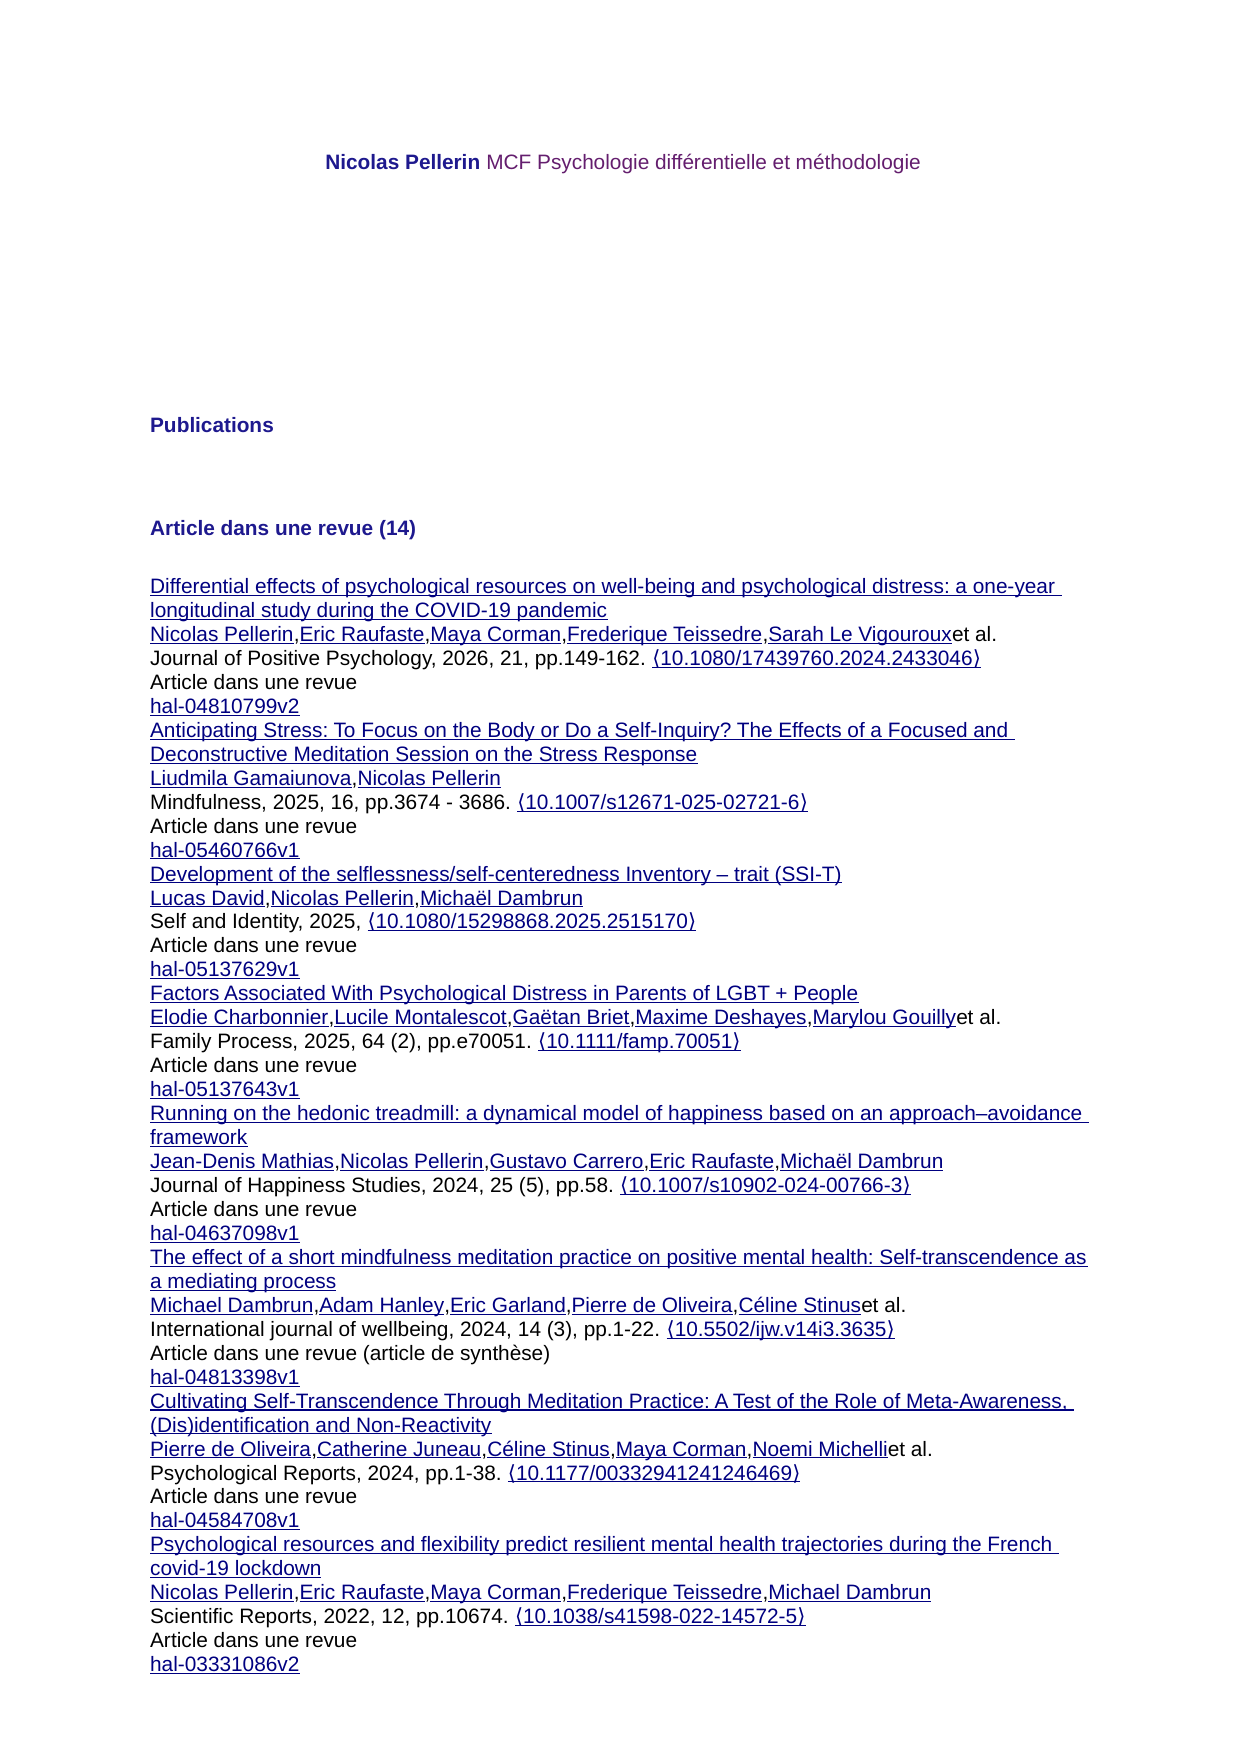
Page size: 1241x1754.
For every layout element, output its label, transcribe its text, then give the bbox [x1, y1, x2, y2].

table_cell Psychological resources and flexibility predict resilient mental health trajectories during the French covid‑19 lockdown Nicolas Pellerin,Eric Raufaste,Maya Corman,Frederique Teissedre,Michael Dambrun Scientific Reports, 2022, 12, pp.10674. ⟨10.1038/s41598-022-14572-5⟩ Article dans une revue hal-03331086v2 [150, 1532, 1090, 1676]
table_cell Factors Associated With Psychological Distress in Parents of LGBT + People Elodie Charbonnier,Lucile Montalescot,Gaëtan Briet,Maxime Deshayes,Marylou Gouillyet al. Family Process, 2025, 64 (2), pp.e70051. ⟨10.1111/famp.70051⟩ Article dans une revue hal-05137643v1 [150, 981, 1090, 1101]
table_cell Anticipating Stress: To Focus on the Body or Do a Self-Inquiry? The Effects of a Focused and Deconstructive Meditation Session on the Stress Response Liudmila Gamaiunova,Nicolas Pellerin Mindfulness, 2025, 16, pp.3674 - 3686. ⟨10.1007/s12671-025-02721-6⟩ Article dans une revue hal-05460766v1 [150, 718, 1090, 861]
table_cell Development of the selflessness/self-centeredness Inventory – trait (SSI-T) Lucas David,Nicolas Pellerin,Michaël Dambrun Self and Identity, 2025, ⟨10.1080/15298868.2025.2515170⟩ Article dans une revue hal-05137629v1 [150, 861, 1090, 981]
table_cell Cultivating Self-Transcendence Through Meditation Practice: A Test of the Role of Meta-Awareness, (Dis)identification and Non-Reactivity Pierre de Oliveira,Catherine Juneau,Céline Stinus,Maya Corman,Noemi Michelliet al. Psychological Reports, 2024, pp.1-38. ⟨10.1177/00332941241246469⟩ Article dans une revue hal-04584708v1 [150, 1389, 1090, 1532]
subtitle Nicolas Pellerin MCF Psychologie différentielle et méthodologie [150, 150, 1090, 174]
table_header Differential effects of psychological resources on well-being and psychological distress: a one-year longitudinal study during the COVID-19 pandemic Nicolas Pellerin,Eric Raufaste,Maya Corman,Frederique Teissedre,Sarah Le Vigourouxet al. Journal of Positive Psychology, 2026, 21, pp.149-162. ⟨10.1080/17439760.2024.2433046⟩ Article dans une revue hal-04810799v2 [150, 574, 1090, 718]
table_cell The effect of a short mindfulness meditation practice on positive mental health: Self-transcendence as a mediating process Michael Dambrun,Adam Hanley,Eric Garland,Pierre de Oliveira,Céline Stinuset al. International journal of wellbeing, 2024, 14 (3), pp.1-22. ⟨10.5502/ijw.v14i3.3635⟩ Article dans une revue (article de synthèse) hal-04813398v1 [150, 1245, 1090, 1388]
table_cell Running on the hedonic treadmill: a dynamical model of happiness based on an approach–avoidance framework Jean-Denis Mathias,Nicolas Pellerin,Gustavo Carrero,Eric Raufaste,Michaël Dambrun Journal of Happiness Studies, 2024, 25 (5), pp.58. ⟨10.1007/s10902-024-00766-3⟩ Article dans une revue hal-04637098v1 [150, 1101, 1090, 1245]
subtitle Article dans une revue (14) [150, 516, 1090, 539]
subtitle Publications [150, 412, 1090, 436]
